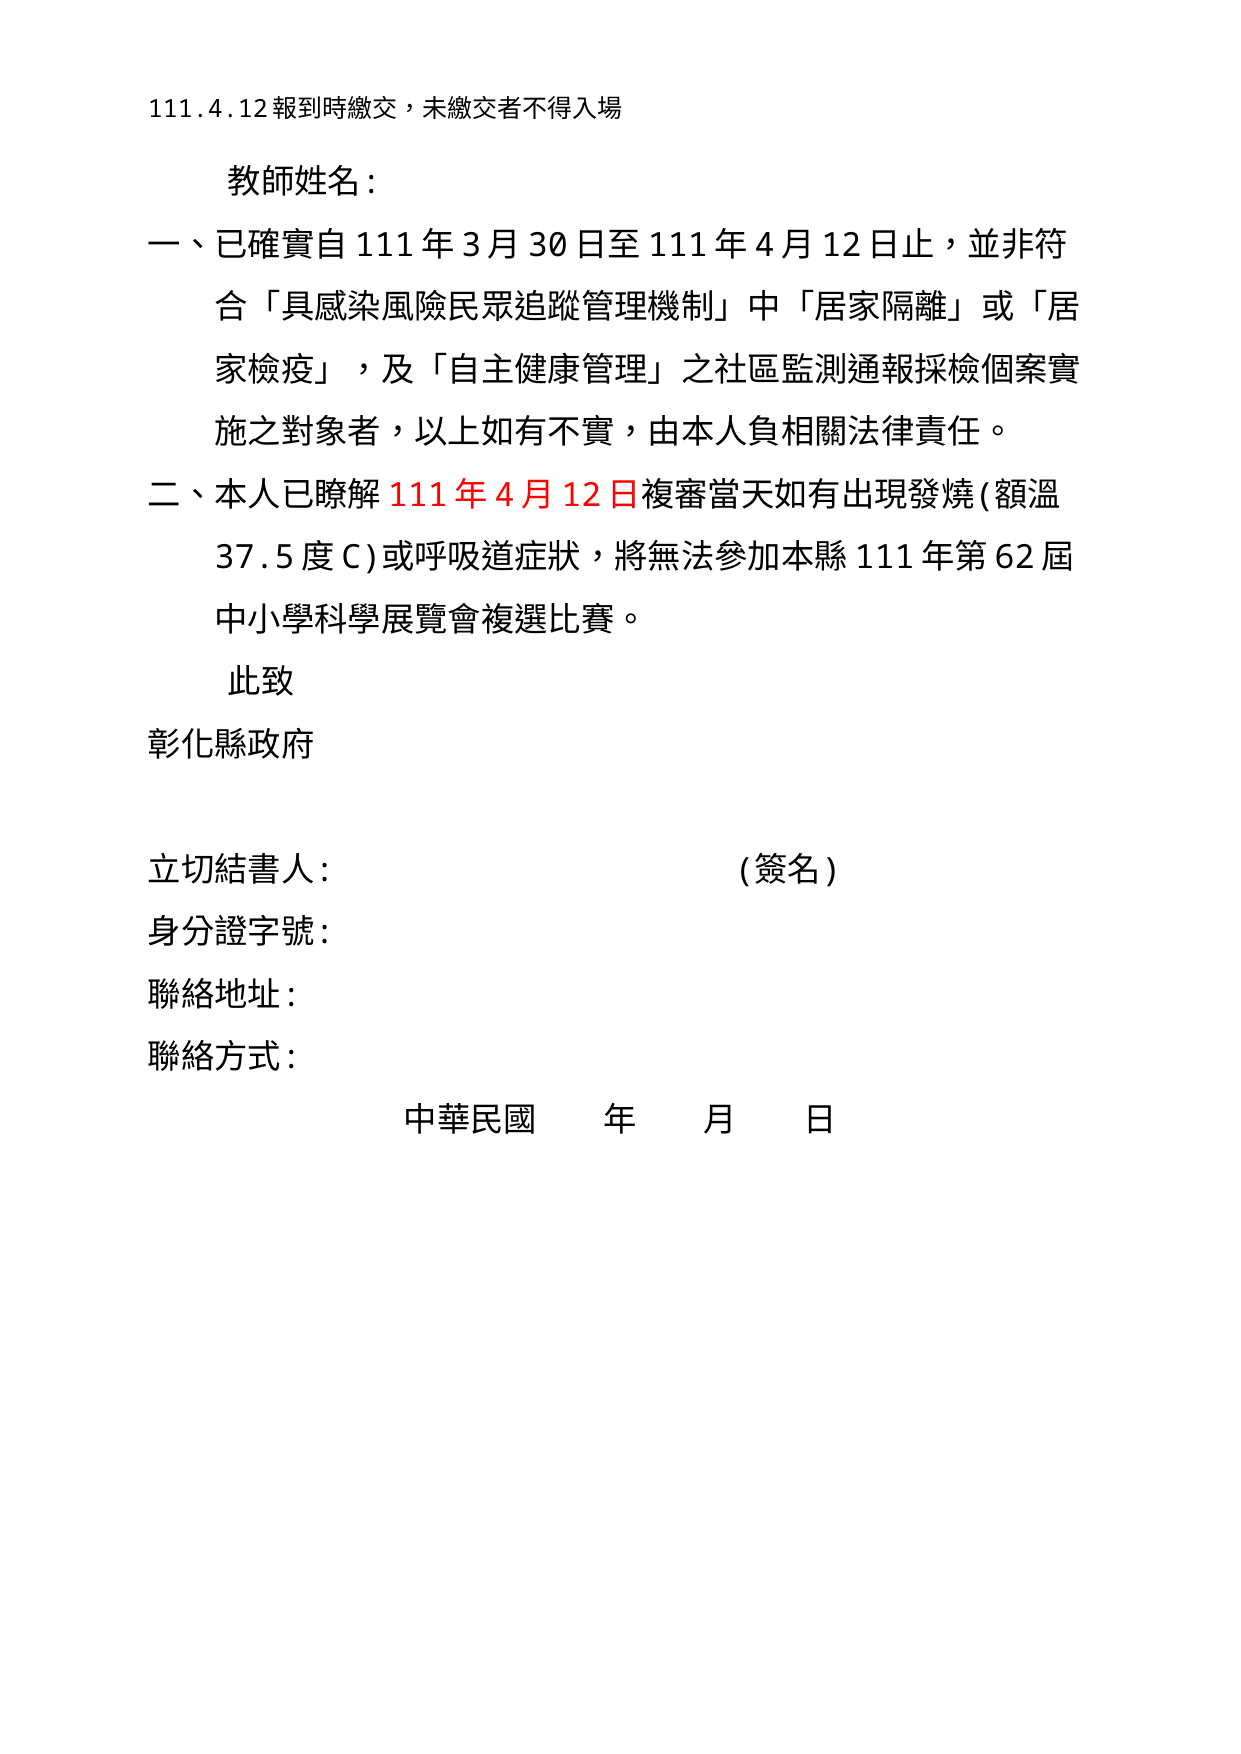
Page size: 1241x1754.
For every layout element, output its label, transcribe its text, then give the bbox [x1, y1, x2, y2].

text 聯絡方式: [148, 1013, 1092, 1075]
text 立切結書人: (簽名) [148, 825, 1092, 888]
text 彰化縣政府 [148, 700, 1092, 763]
text 中華民國 年 月 日 [148, 1075, 1092, 1138]
text 教師姓名: [148, 138, 1092, 200]
text 二、本人已瞭解111年4月12日複審當天如有出現發燒(額溫37.5度C)或呼吸道症狀，將無法參加本縣111年第62屆中小學科學展覽會複選比賽。 [148, 450, 1092, 638]
text 一、已確實自111年3月30日至111年4月12日止，並非符合「具感染風險民眾追蹤管理機制」中「居家隔離」或「居家檢疫」，及「自主健康管理」之社區監測通報採檢個案實施之對象者，以上如有不實，由本人負相關法律責任。 [148, 200, 1092, 450]
text 聯絡地址: [148, 950, 1092, 1013]
text 身分證字號: [148, 888, 1092, 950]
text 此致 [148, 638, 1092, 700]
